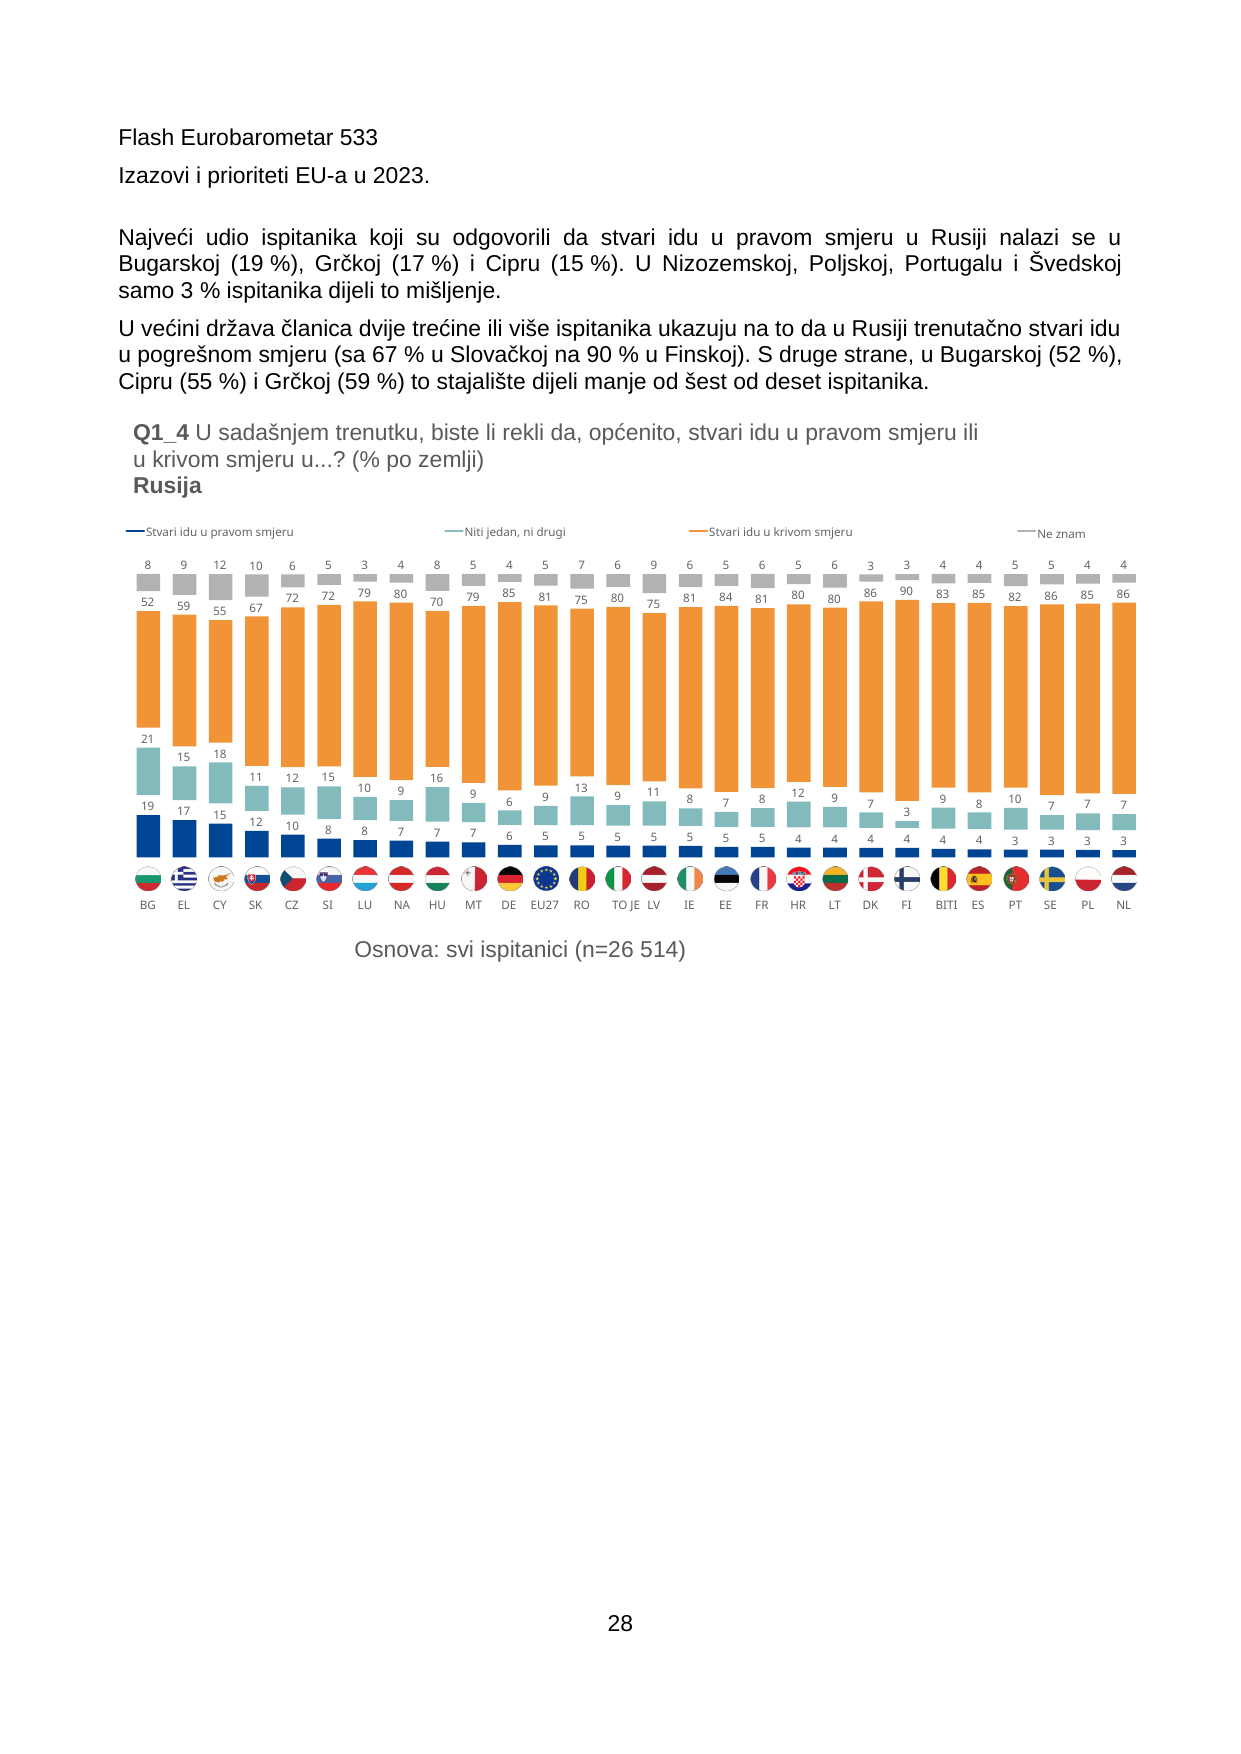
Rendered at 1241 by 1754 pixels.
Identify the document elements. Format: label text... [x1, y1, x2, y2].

text Najveći udio ispitanika koji su odgovorili da stvari idu u pravom smjeru u Rusiji nalazi se u Bugarskoj (19 %), Grčkoj (17 %) i Cipru (15 %). U Nizozemskoj, Poljskoj, Portugalu i Švedskoj samo 3 % ispitanika dijeli to mišljenje. [118, 224, 1122, 303]
picture [858, 866, 884, 891]
picture [244, 866, 270, 891]
picture [352, 866, 378, 891]
picture [1075, 866, 1101, 891]
picture [786, 866, 812, 891]
picture [280, 866, 306, 891]
picture [677, 866, 703, 891]
picture [388, 866, 414, 891]
picture [316, 866, 342, 891]
picture [425, 866, 450, 891]
picture [1039, 866, 1065, 891]
picture [171, 866, 197, 891]
picture [714, 866, 739, 891]
picture [966, 866, 992, 891]
picture [1111, 866, 1137, 891]
picture [1003, 866, 1029, 891]
text U većini država članica dvije trećine ili više ispitanika ukazuju na to da u Rusiji trenutačno stvari idu u pogrešnom smjeru (sa 67 % u Slovačkoj na 90 % u Finskoj). S druge strane, u Bugarskoj (52 %), Cipru (55 %) i Grčkoj (59 %) to stajalište dijeli manje od šest od deset ispitanika. [118, 315, 1122, 394]
picture [569, 866, 595, 891]
picture [894, 866, 920, 891]
picture [461, 866, 487, 891]
picture [750, 866, 776, 891]
picture [208, 866, 234, 891]
picture [822, 866, 848, 891]
picture [641, 866, 667, 891]
picture [135, 866, 161, 891]
picture [930, 866, 956, 891]
picture [497, 866, 523, 891]
picture [533, 866, 559, 891]
picture [605, 866, 631, 891]
